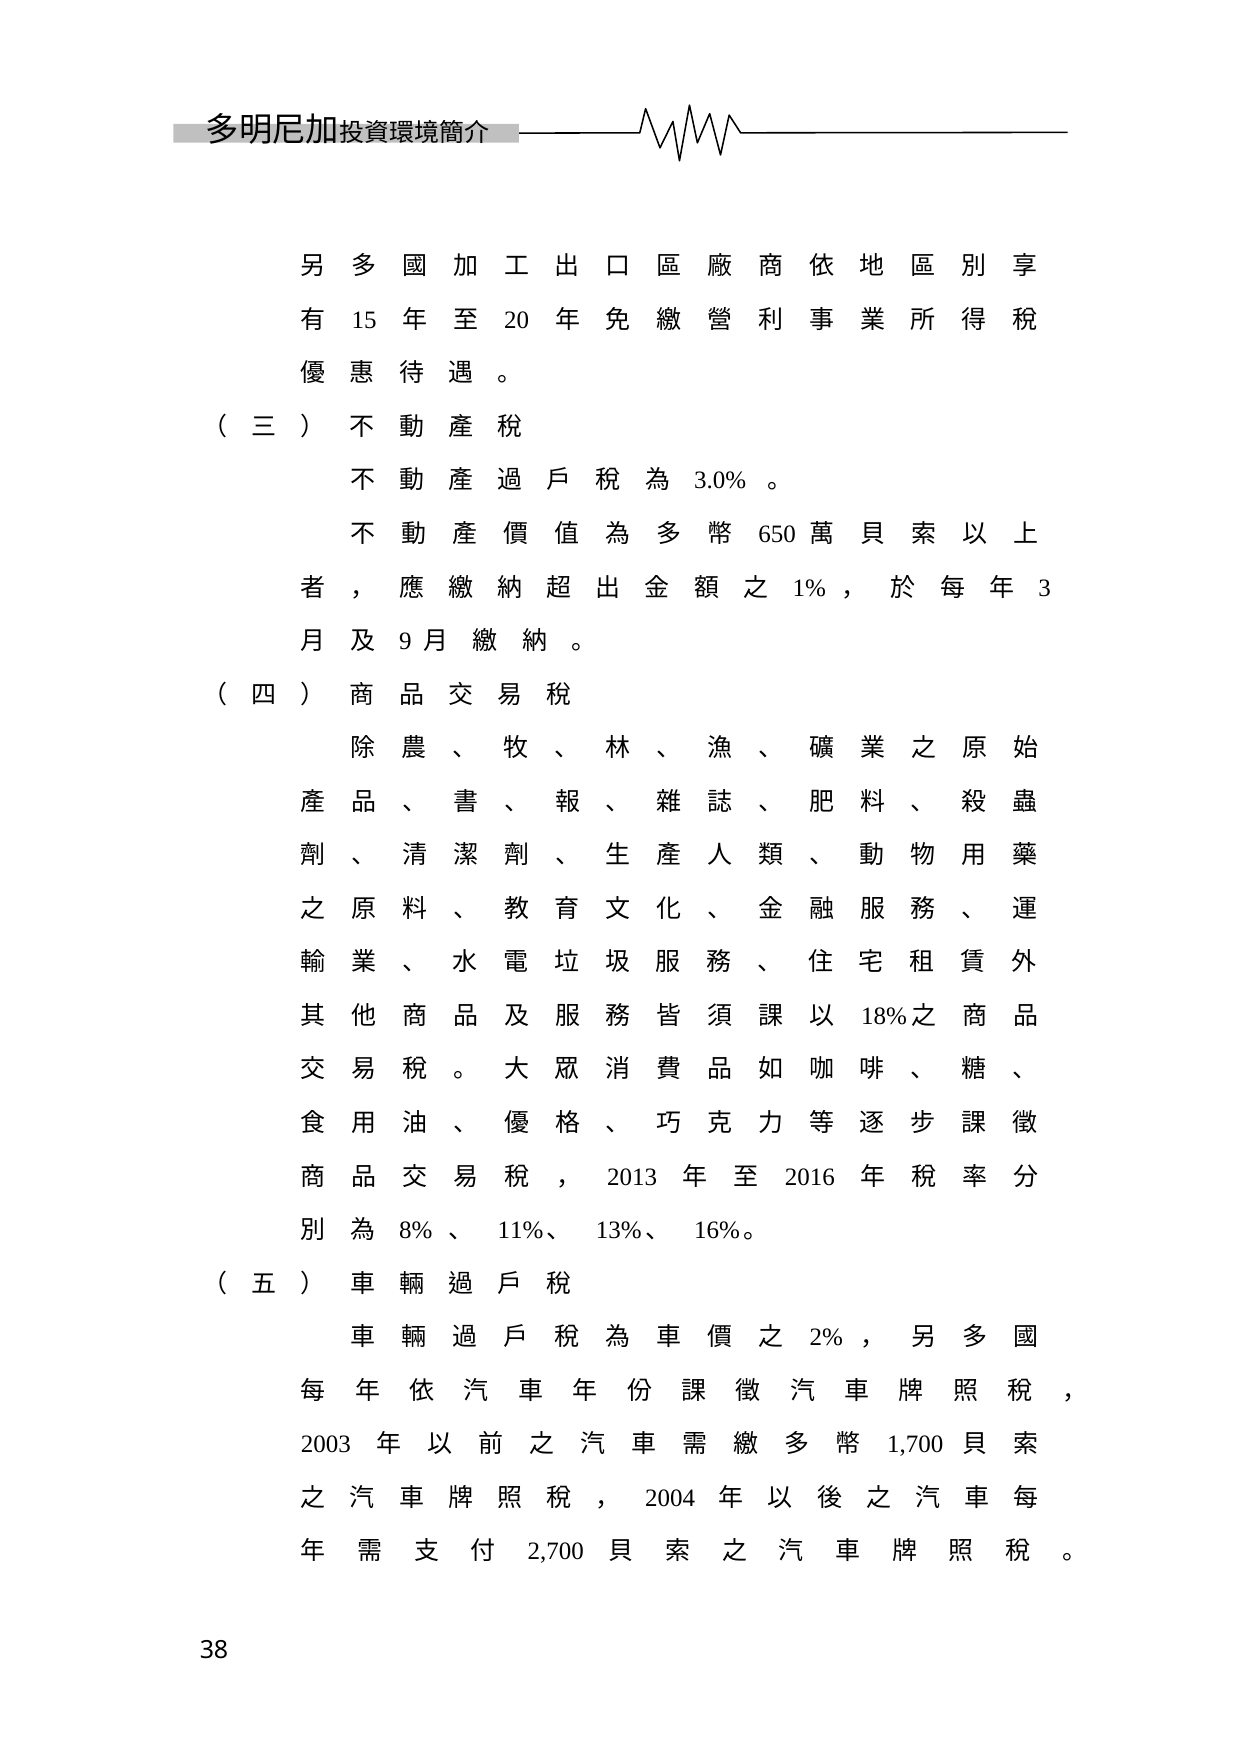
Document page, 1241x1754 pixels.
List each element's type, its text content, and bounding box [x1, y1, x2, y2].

text 不動產價值為多幣650萬貝索以上者，應繳納超出金額之1%，於每年3月及9月繳納。 [276, 505, 1063, 666]
text 不動產過戶稅為3.0%。 [276, 451, 1063, 505]
text （三）不動產稅 [202, 398, 1063, 451]
text （四）商品交易稅 [202, 666, 1063, 719]
text 車輛過戶稅為車價之2%，另多國每年依汽車年份課徵汽車牌照稅，2003年以前之汽車需繳多幣1,700貝索之汽車牌照稅，2004年以後之汽車每年需支付2,700貝索之汽車牌照稅。2014年起汽車牌照稅每年改按車價1%課徵，惟不得低於多幣1,200元。 [276, 1308, 1063, 1576]
text 除農、牧、林、漁、礦業之原始產品、書、報、雜誌、肥料、殺蟲劑、清潔劑、生產人類、動物用藥之原料、教育文化、金融服務、運輸業、水電垃圾服務、住宅租賃外，其他商品及服務皆須課以18%之商品交易稅。大眾消費品如咖啡、糖、食用油、優格、巧克力等逐步課徵商品交易稅，2013年至2016年稅率分別為8%、11%、13%、16%。 [276, 719, 1063, 1254]
text 另多國加工出口區廠商依地區別享有15年至20年免繳營利事業所得稅優惠待遇。 [276, 237, 1063, 398]
text （五）車輛過戶稅 [202, 1254, 1063, 1308]
